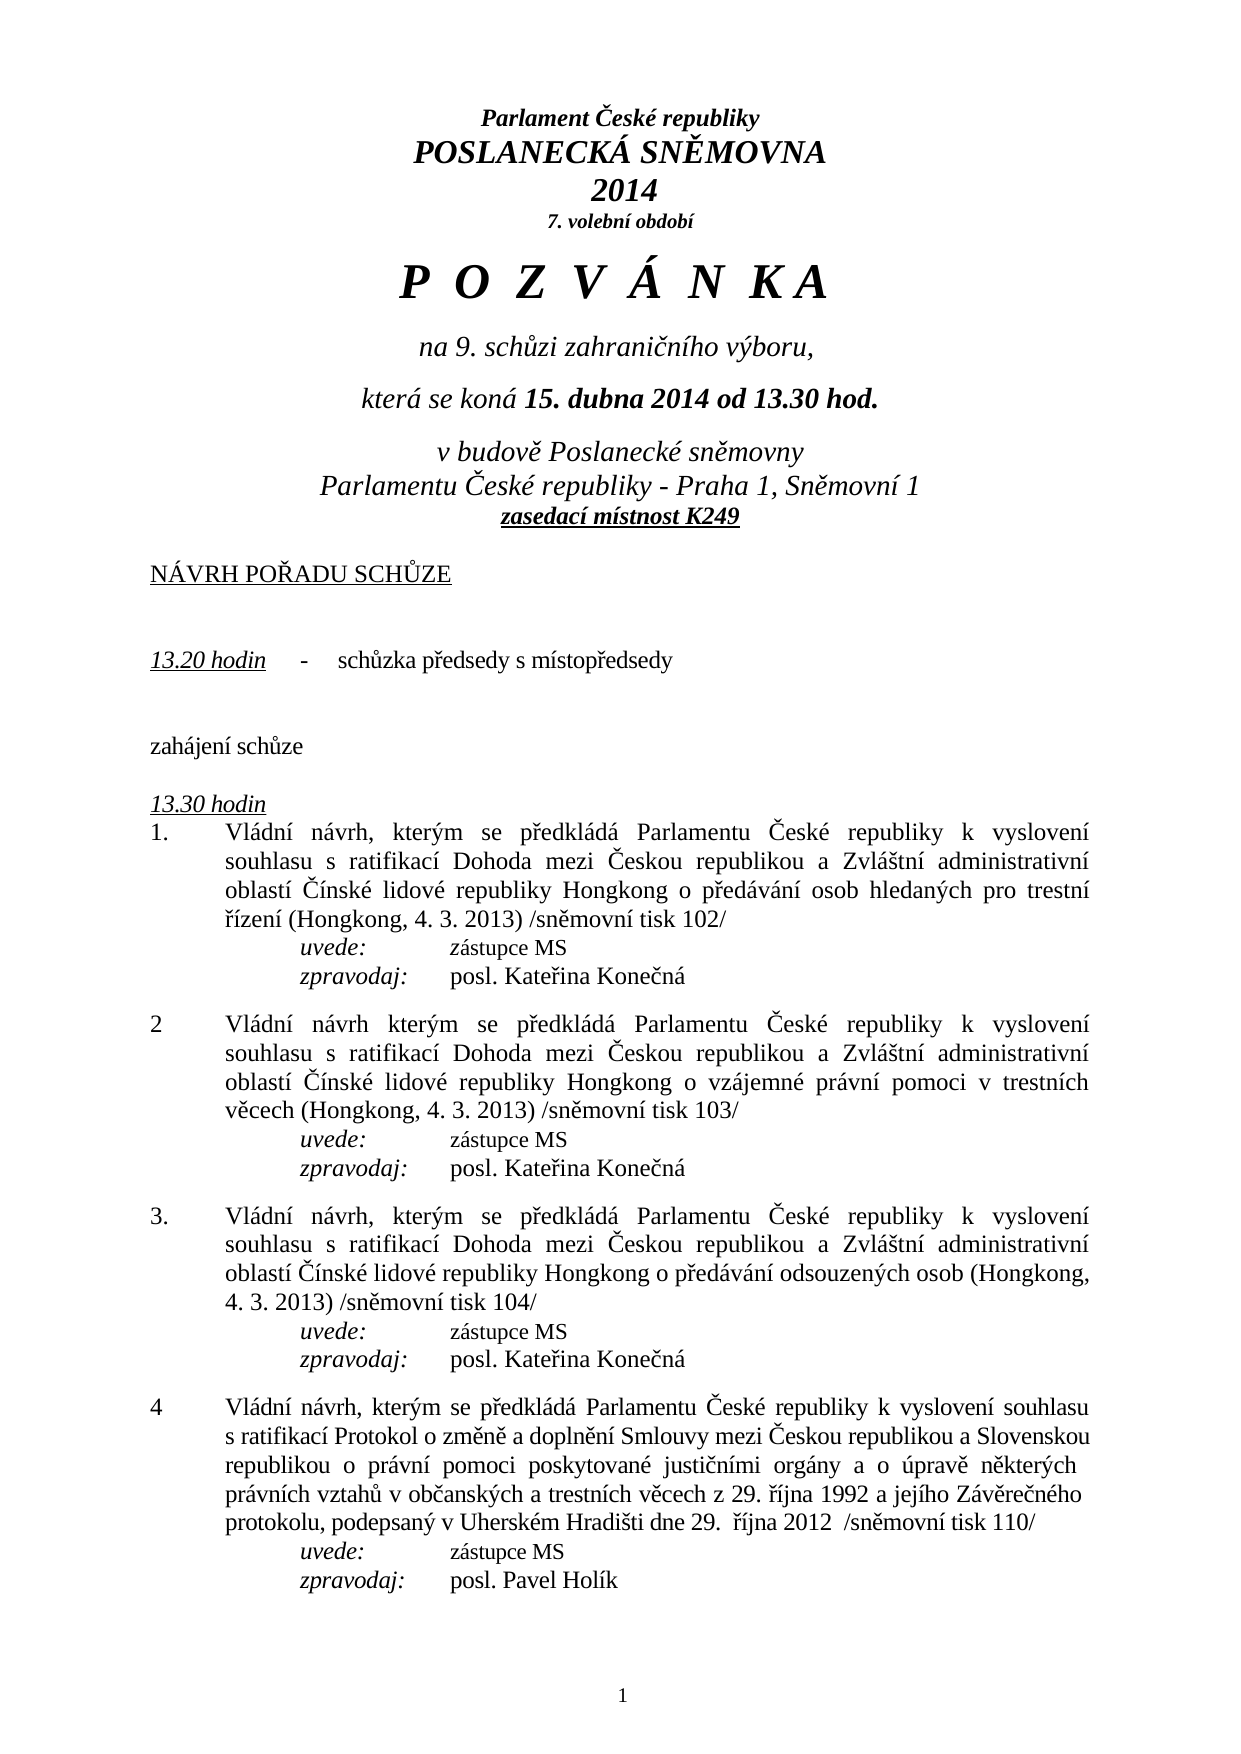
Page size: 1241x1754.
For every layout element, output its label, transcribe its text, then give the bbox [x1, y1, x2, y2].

subtitle POSLANECKÁ SNĚMOVNA [150, 132, 1090, 171]
text uvede: zástupce MS [150, 1536, 1090, 1565]
text uvede: zástupce MS [150, 1124, 1090, 1153]
text 3. Vládní návrh, kterým se předkládá Parlamentu České republiky k vyslovení souhlasu s ratifikací Dohoda mezi Českou republikou a Zvláštní administrativní oblastí Čínské lidové republiky Hongkong o předávání odsouzených osob (Hongkong, 4. 3. 2013) /sněmovní tisk 104/ [150, 1201, 1090, 1316]
text zahájení schůze [150, 731, 1090, 760]
text na 9. schůzi zahraničního výboru, [150, 329, 1090, 362]
text NÁVRH POŘADU SCHůZe [150, 559, 1090, 587]
text P O Z V Á N K A [150, 252, 1090, 309]
text 7. volební období [150, 209, 1090, 233]
text zpravodaj: posl. Kateřina Konečná [150, 1344, 1090, 1373]
text v budově Poslanecké sněmovny [150, 434, 1090, 468]
text 2014 [150, 171, 1090, 209]
text která se koná 15. dubna 2014 od 13.30 hod. [150, 381, 1090, 415]
text 13.30 hodin [150, 789, 1090, 817]
text zpravodaj: posl. Kateřina Konečná [150, 1153, 1090, 1182]
subtitle Parlamentu České republiky - Praha 1, Sněmovní 1 [150, 468, 1090, 501]
text 2 Vládní návrh kterým se předkládá Parlamentu České republiky k vyslovení souhlasu s ratifikací Dohoda mezi Českou republikou a Zvláštní administrativní oblastí Čínské lidové republiky Hongkong o vzájemné právní pomoci v trestních věcech (Hongkong, 4. 3. 2013) /sněmovní tisk 103/ [150, 1009, 1090, 1124]
text zasedací místnost K249 [150, 501, 1090, 530]
text uvede: zástupce MS [150, 932, 1090, 961]
text 1. Vládní návrh, kterým se předkládá Parlamentu České republiky k vyslovení souhlasu s ratifikací Dohoda mezi Českou republikou a Zvláštní administrativní oblastí Čínské lidové republiky Hongkong o předávání osob hledaných pro trestní řízení (Hongkong, 4. 3. 2013) /sněmovní tisk 102/ [150, 817, 1090, 932]
text 13.20 hodin - schůzka předsedy s místopředsedy [150, 645, 1090, 674]
text 4 Vládní návrh, kterým se předkládá Parlamentu České republiky k vyslovení souhlasu s ratifikací Protokol o změně a doplnění Smlouvy mezi Českou republikou a Slovenskou republikou o právní pomoci poskytované justičními orgány a o úpravě některých právních vztahů v občanských a trestních věcech z 29. října 1992 a jejího Závěrečného protokolu, podepsaný v Uherském Hradišti dne 29. října 2012 /sněmovní tisk 110/ [150, 1392, 1090, 1536]
subtitle Parlament České republiky [150, 103, 1090, 132]
text zpravodaj: posl. Pavel Holík [150, 1565, 1090, 1594]
text zpravodaj: posl. Kateřina Konečná [150, 961, 1090, 990]
text uvede: zástupce MS [150, 1316, 1090, 1344]
